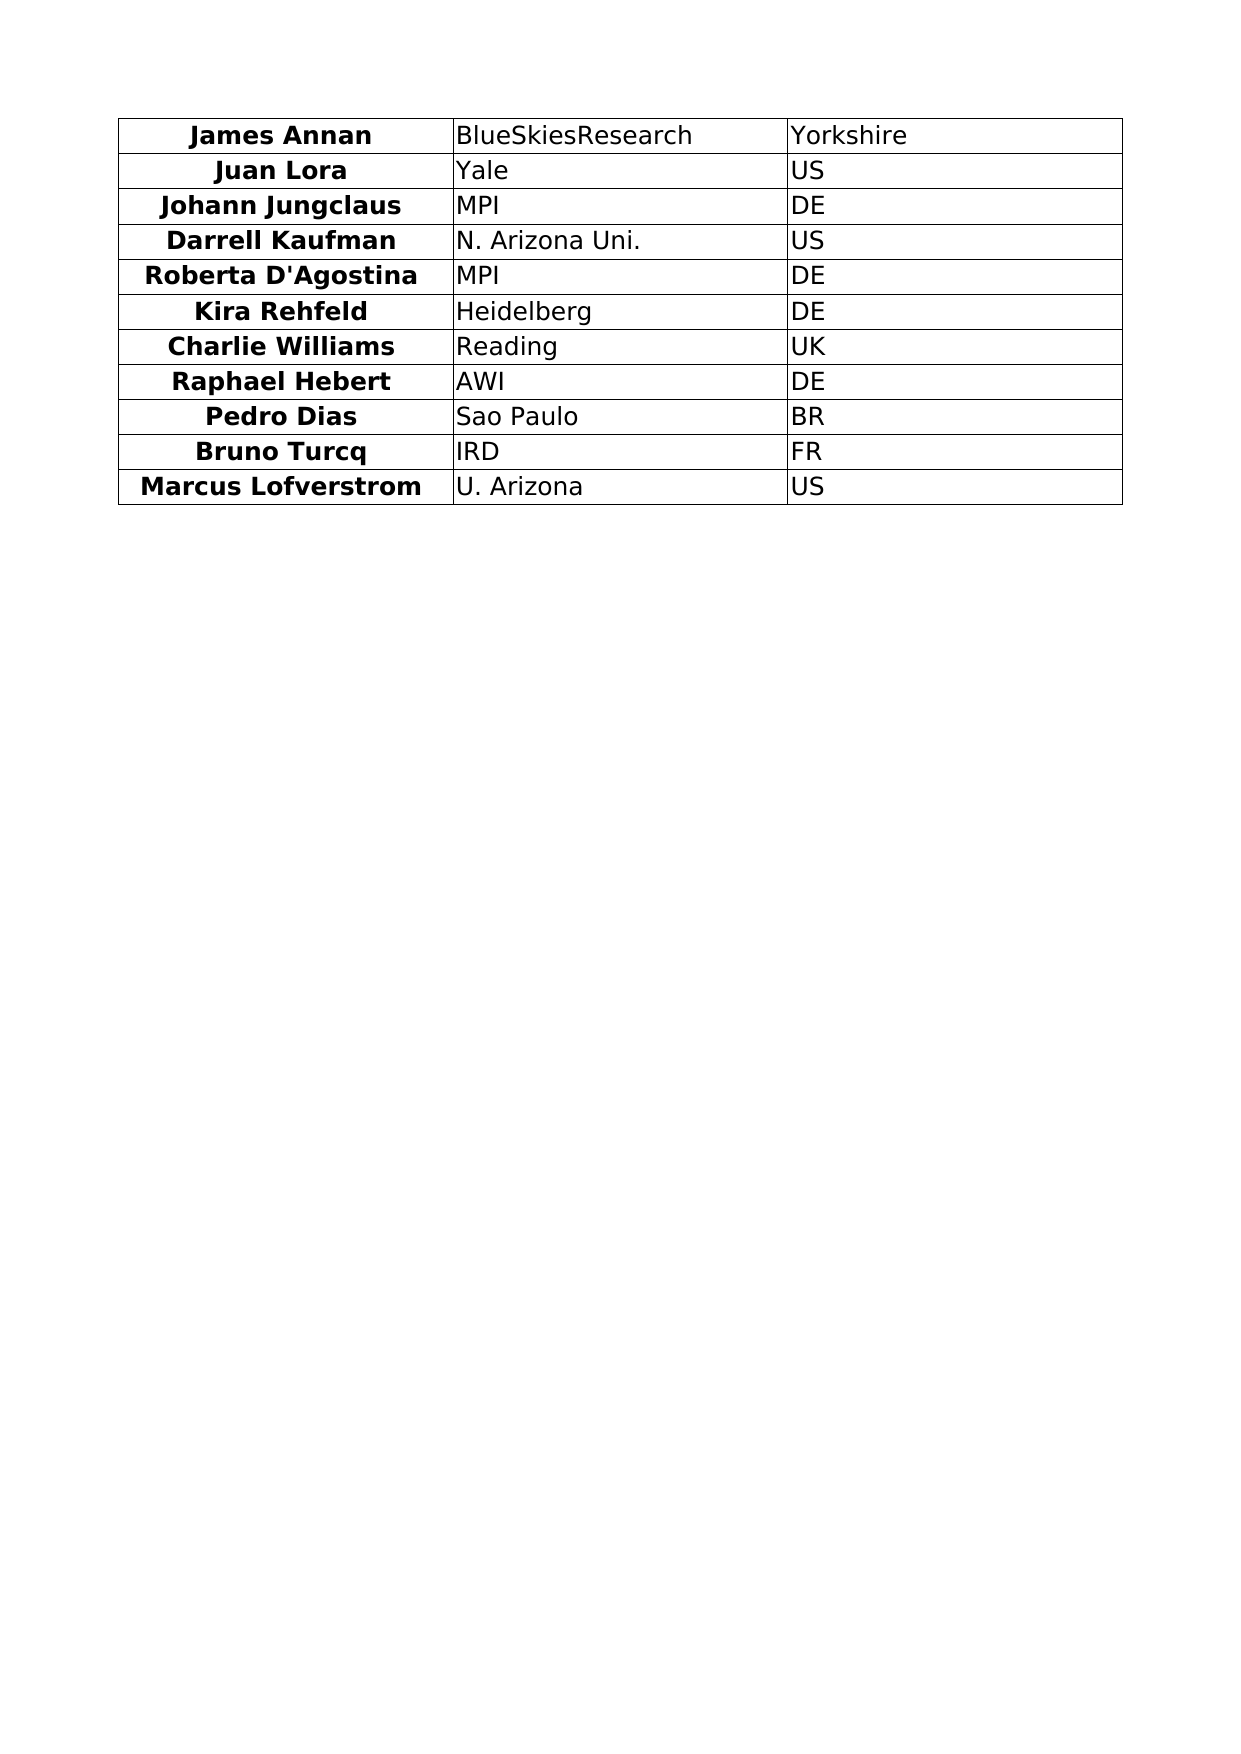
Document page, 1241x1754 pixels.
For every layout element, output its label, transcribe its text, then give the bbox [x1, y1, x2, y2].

table_cell BR [788, 400, 1122, 434]
table_cell AWI [454, 365, 787, 399]
table_cell Sao Paulo [454, 400, 787, 434]
table_cell Juan Lora [119, 154, 453, 188]
table_cell UK [788, 330, 1122, 364]
table_cell Charlie Williams [119, 330, 453, 364]
table_cell DE [788, 365, 1122, 399]
table_cell Raphael Hebert [119, 365, 453, 399]
table_cell Yorkshire [788, 119, 1122, 153]
table_cell IRD [454, 435, 787, 469]
table_cell US [788, 154, 1122, 188]
table_cell DE [788, 189, 1122, 223]
table_cell BlueSkiesResearch [454, 119, 787, 153]
table_cell Bruno Turcq [119, 435, 453, 469]
table_cell Yale [454, 154, 787, 188]
table_cell DE [788, 295, 1122, 329]
table_cell FR [788, 435, 1122, 469]
table_cell James Annan [119, 119, 453, 153]
table_cell DE [788, 260, 1122, 294]
table_cell Reading [454, 330, 787, 364]
table_cell Heidelberg [454, 295, 787, 329]
table_cell Kira Rehfeld [119, 295, 453, 329]
table_cell Darrell Kaufman [119, 225, 453, 258]
table_cell Roberta D'Agostina [119, 260, 453, 294]
table_cell Johann Jungclaus [119, 189, 453, 223]
table_cell N. Arizona Uni. [454, 225, 787, 258]
table_cell US [788, 225, 1122, 258]
table_cell MPI [454, 189, 787, 223]
table_cell Pedro Dias [119, 400, 453, 434]
table_cell Marcus Lofverstrom [119, 470, 453, 504]
table_cell U. Arizona [454, 470, 787, 504]
table_cell MPI [454, 260, 787, 294]
table_cell US [788, 470, 1122, 504]
